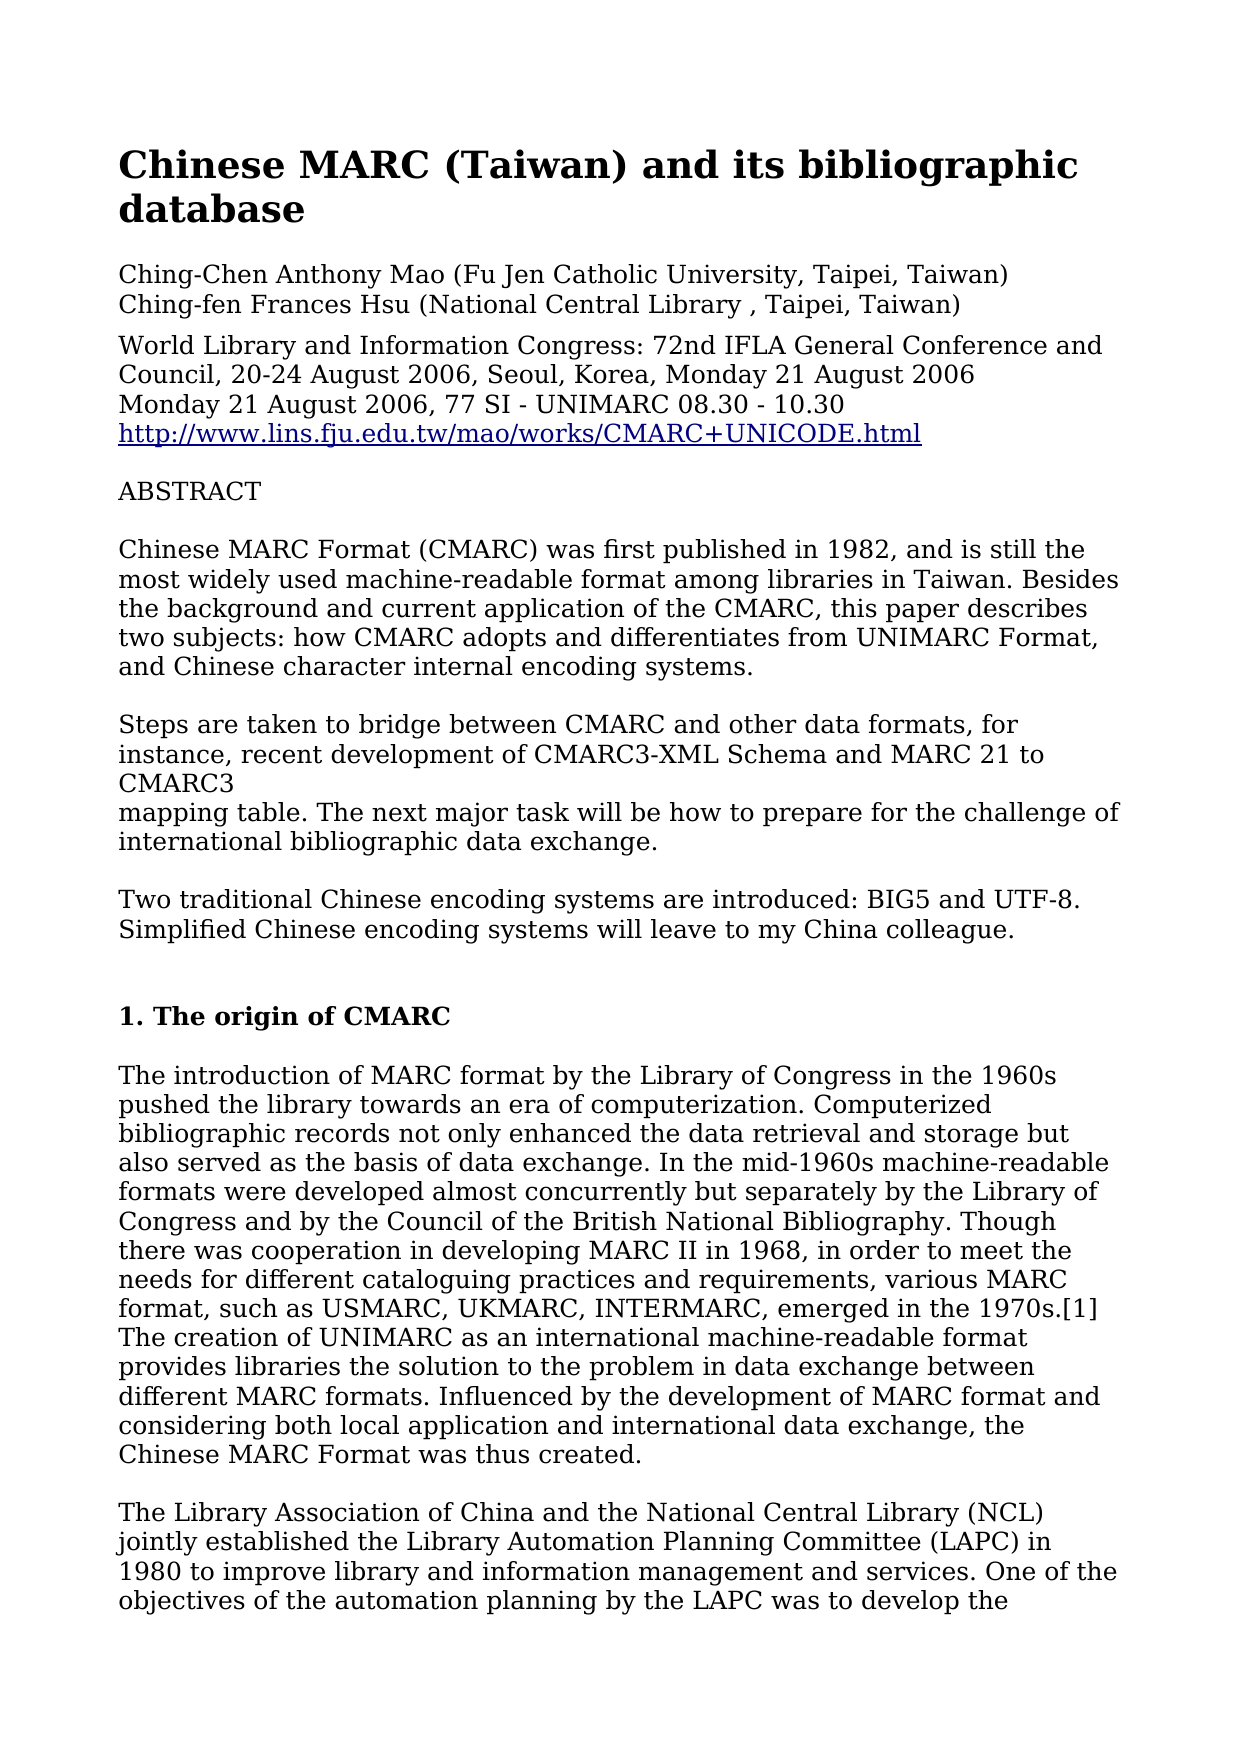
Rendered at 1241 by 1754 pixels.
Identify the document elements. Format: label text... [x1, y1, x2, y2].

text Ching-Chen Anthony Mao (Fu Jen Catholic University, Taipei, Taiwan) Ching-fen Frances Hsu (National Central Library , Taipei, Taiwan) [118, 261, 1122, 319]
subtitle Chinese MARC (Taiwan) and its bibliographic database [118, 143, 1122, 231]
text World Library and Information Congress: 72nd IFLA General Conference and Council, 20-24 August 2006, Seoul, Korea, Monday 21 August 2006 Monday 21 August 2006, 77 SI - UNIMARC 08.30 - 10.30 http://www.lins.fju.edu.tw/mao/works/CMARC+UNICODE.html ABSTRACT Chinese MARC Format (CMARC) was first published in 1982, and is still the most widely used machine-readable format among libraries in Taiwan. Besides the background and current application of the CMARC, this paper describes two subjects: how CMARC adopts and differentiates from UNIMARC Format, and Chinese character internal encoding systems. Steps are taken to bridge between CMARC and other data formats, for instance, recent development of CMARC3-XML Schema and MARC 21 to CMARC3 mapping table. The next major task will be how to prepare for the challenge of international bibliographic data exchange. Two traditional Chinese encoding systems are introduced: BIG5 and UTF-8. Simplified Chinese encoding systems will leave to my China colleague. 1. The origin of CMARC The introduction of MARC format by the Library of Congress in the 1960s pushed the library towards an era of computerization. Computerized bibliographic records not only enhanced the data retrieval and storage but also served as the basis of data exchange. In the mid-1960s machine-readable formats were developed almost concurrently but separately by the Library of Congress and by the Council of the British National Bibliography. Though there was cooperation in developing MARC II in 1968, in order to meet the needs for different cataloguing practices and requirements, various MARC format, such as USMARC, UKMARC, INTERMARC, emerged in the 1970s.[1] The creation of UNIMARC as an international machine-readable format provides libraries the solution to the problem in data exchange between different MARC formats. Influenced by the development of MARC format and considering both local application and international data exchange, the Chinese MARC Format was thus created. The Library Association of China and the National Central Library (NCL) jointly established the Library Automation Planning Committee (LAPC) in 1980 to improve library and information management and services. One of the objectives of the automation planning by the LAPC was to develop the [118, 332, 1122, 1615]
